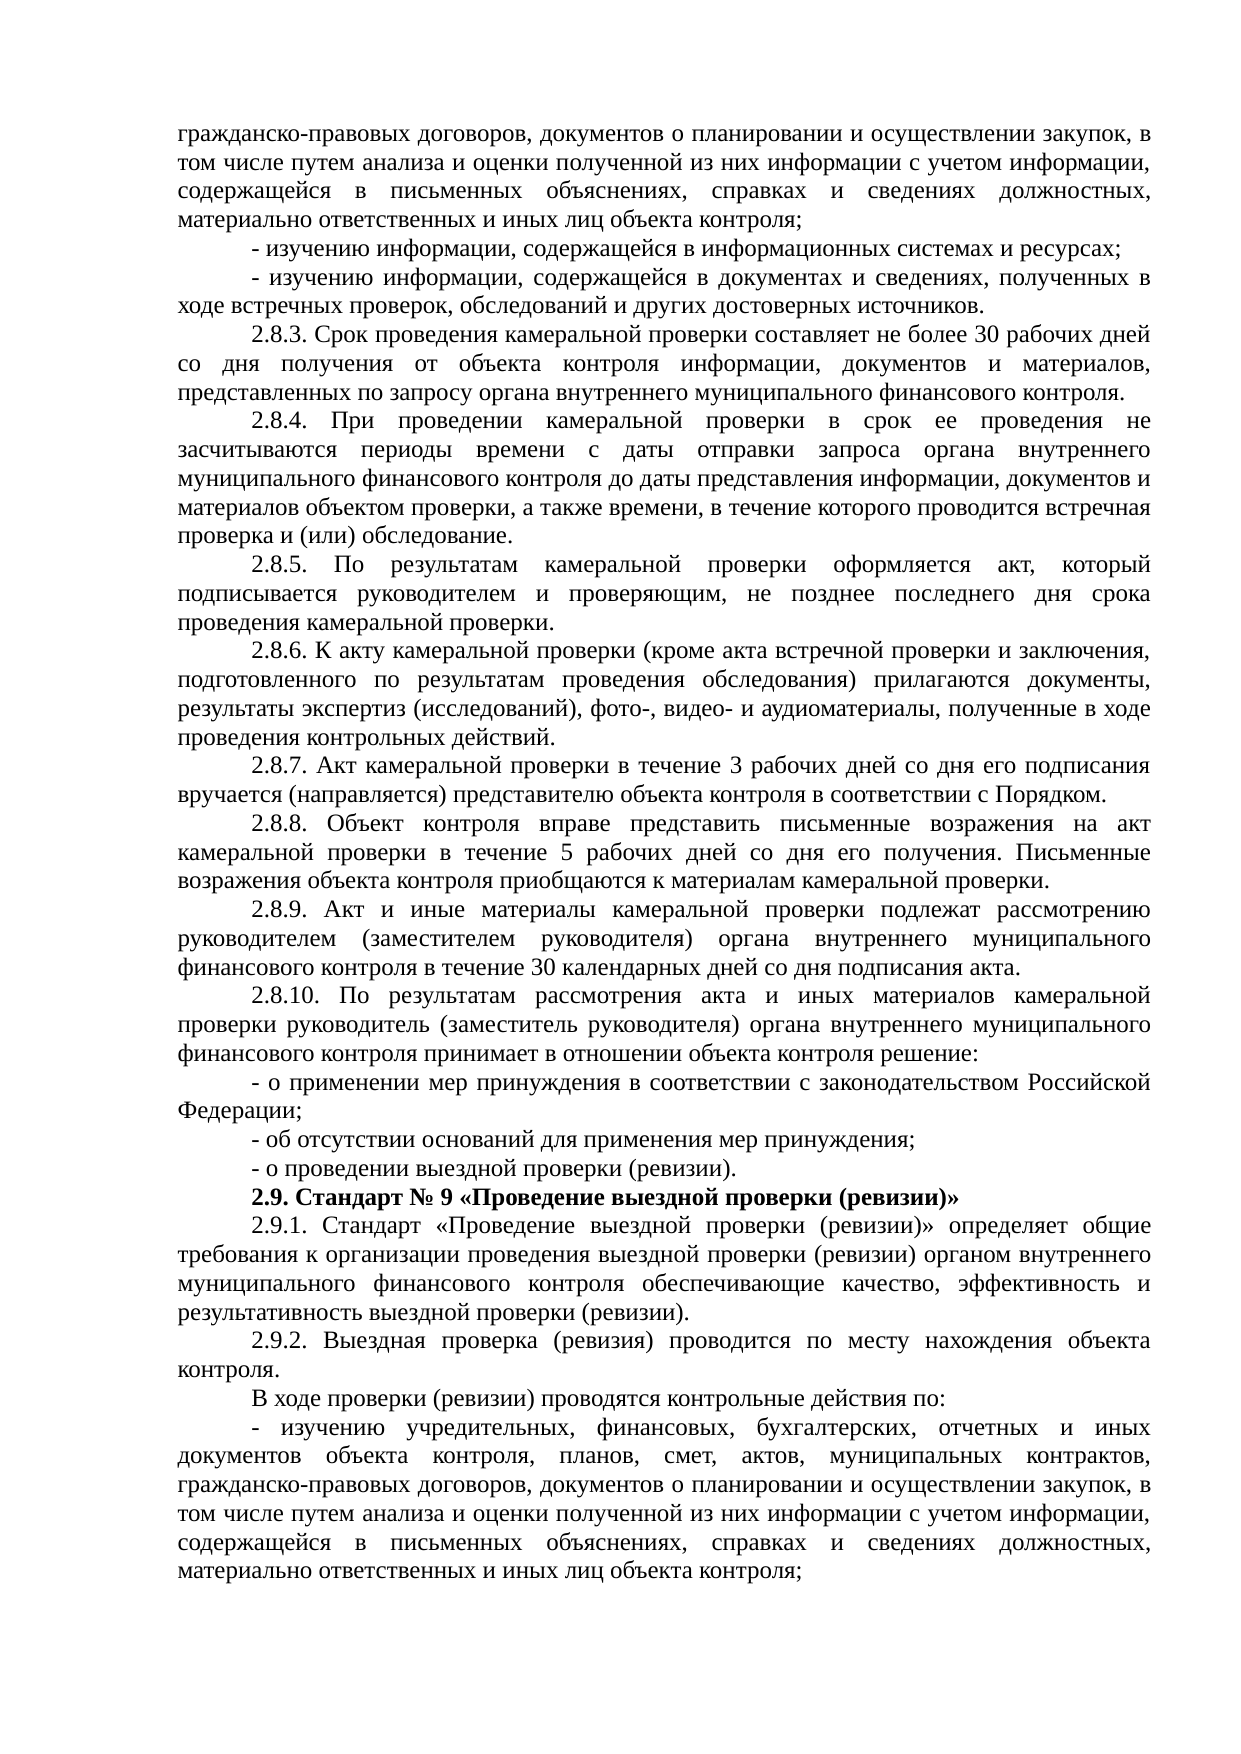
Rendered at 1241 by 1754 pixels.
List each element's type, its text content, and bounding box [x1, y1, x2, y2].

text - изучению учредительных, финансовых, бухгалтерских, отчетных и иных документов объекта контроля, планов, смет, актов, муниципальных контрактов, гражданско-правовых договоров, документов о планировании и осуществлении закупок, в том числе путем анализа и оценки полученной из них информации с учетом информации, содержащейся в письменных объяснениях, справках и сведениях должностных, материально ответственных и иных лиц объекта контроля; [177, 1412, 1152, 1584]
text гражданско-правовых договоров, документов о планировании и осуществлении закупок, в том числе путем анализа и оценки полученной из них информации с учетом информации, содержащейся в письменных объяснениях, справках и сведениях должностных, материально ответственных и иных лиц объекта контроля; [177, 118, 1152, 233]
text 2.8.7. Акт камеральной проверки в течение 3 рабочих дней со дня его подписания вручается (направляется) представителю объекта контроля в соответствии с Порядком. [177, 751, 1152, 808]
text 2.9.2. Выездная проверка (ревизия) проводится по месту нахождения объекта контроля. [177, 1326, 1152, 1383]
text 2.8.4. При проведении камеральной проверки в срок ее проведения не засчитываются периоды времени с даты отправки запроса органа внутреннего муниципального финансового контроля до даты представления информации, документов и материалов объектом проверки, а также времени, в течение которого проводится встречная проверка и (или) обследование. [177, 406, 1152, 549]
text 2.9. Стандарт № 9 «Проведение выездной проверки (ревизии)» [177, 1182, 1152, 1211]
text В ходе проверки (ревизии) проводятся контрольные действия по: [177, 1383, 1152, 1412]
text - об отсутствии оснований для применения мер принуждения; [177, 1124, 1152, 1153]
text 2.8.10. По результатам рассмотрения акта и иных материалов камеральной проверки руководитель (заместитель руководителя) органа внутреннего муниципального финансового контроля принимает в отношении объекта контроля решение: [177, 981, 1152, 1067]
text - изучению информации, содержащейся в информационных системах и ресурсах; [177, 233, 1152, 262]
text - изучению информации, содержащейся в документах и сведениях, полученных в ходе встречных проверок, обследований и других достоверных источников. [177, 262, 1152, 319]
text 2.9.1. Стандарт «Проведение выездной проверки (ревизии)» определяет общие требования к организации проведения выездной проверки (ревизии) органом внутреннего муниципального финансового контроля обеспечивающие качество, эффективность и результативность выездной проверки (ревизии). [177, 1211, 1152, 1326]
text 2.8.5. По результатам камеральной проверки оформляется акт, который подписывается руководителем и проверяющим, не позднее последнего дня срока проведения камеральной проверки. [177, 549, 1152, 636]
text 2.8.8. Объект контроля вправе представить письменные возражения на акт камеральной проверки в течение 5 рабочих дней со дня его получения. Письменные возражения объекта контроля приобщаются к материалам камеральной проверки. [177, 808, 1152, 894]
text 2.8.6. К акту камеральной проверки (кроме акта встречной проверки и заключения, подготовленного по результатам проведения обследования) прилагаются документы, результаты экспертиз (исследований), фото-, видео- и аудиоматериалы, полученные в ходе проведения контрольных действий. [177, 636, 1152, 751]
text 2.8.3. Срок проведения камеральной проверки составляет не более 30 рабочих дней со дня получения от объекта контроля информации, документов и материалов, представленных по запросу органа внутреннего муниципального финансового контроля. [177, 319, 1152, 406]
text 2.8.9. Акт и иные материалы камеральной проверки подлежат рассмотрению руководителем (заместителем руководителя) органа внутреннего муниципального финансового контроля в течение 30 календарных дней со дня подписания акта. [177, 894, 1152, 981]
text - о проведении выездной проверки (ревизии). [177, 1153, 1152, 1182]
text - о применении мер принуждения в соответствии с законодательством Российской Федерации; [177, 1067, 1152, 1124]
